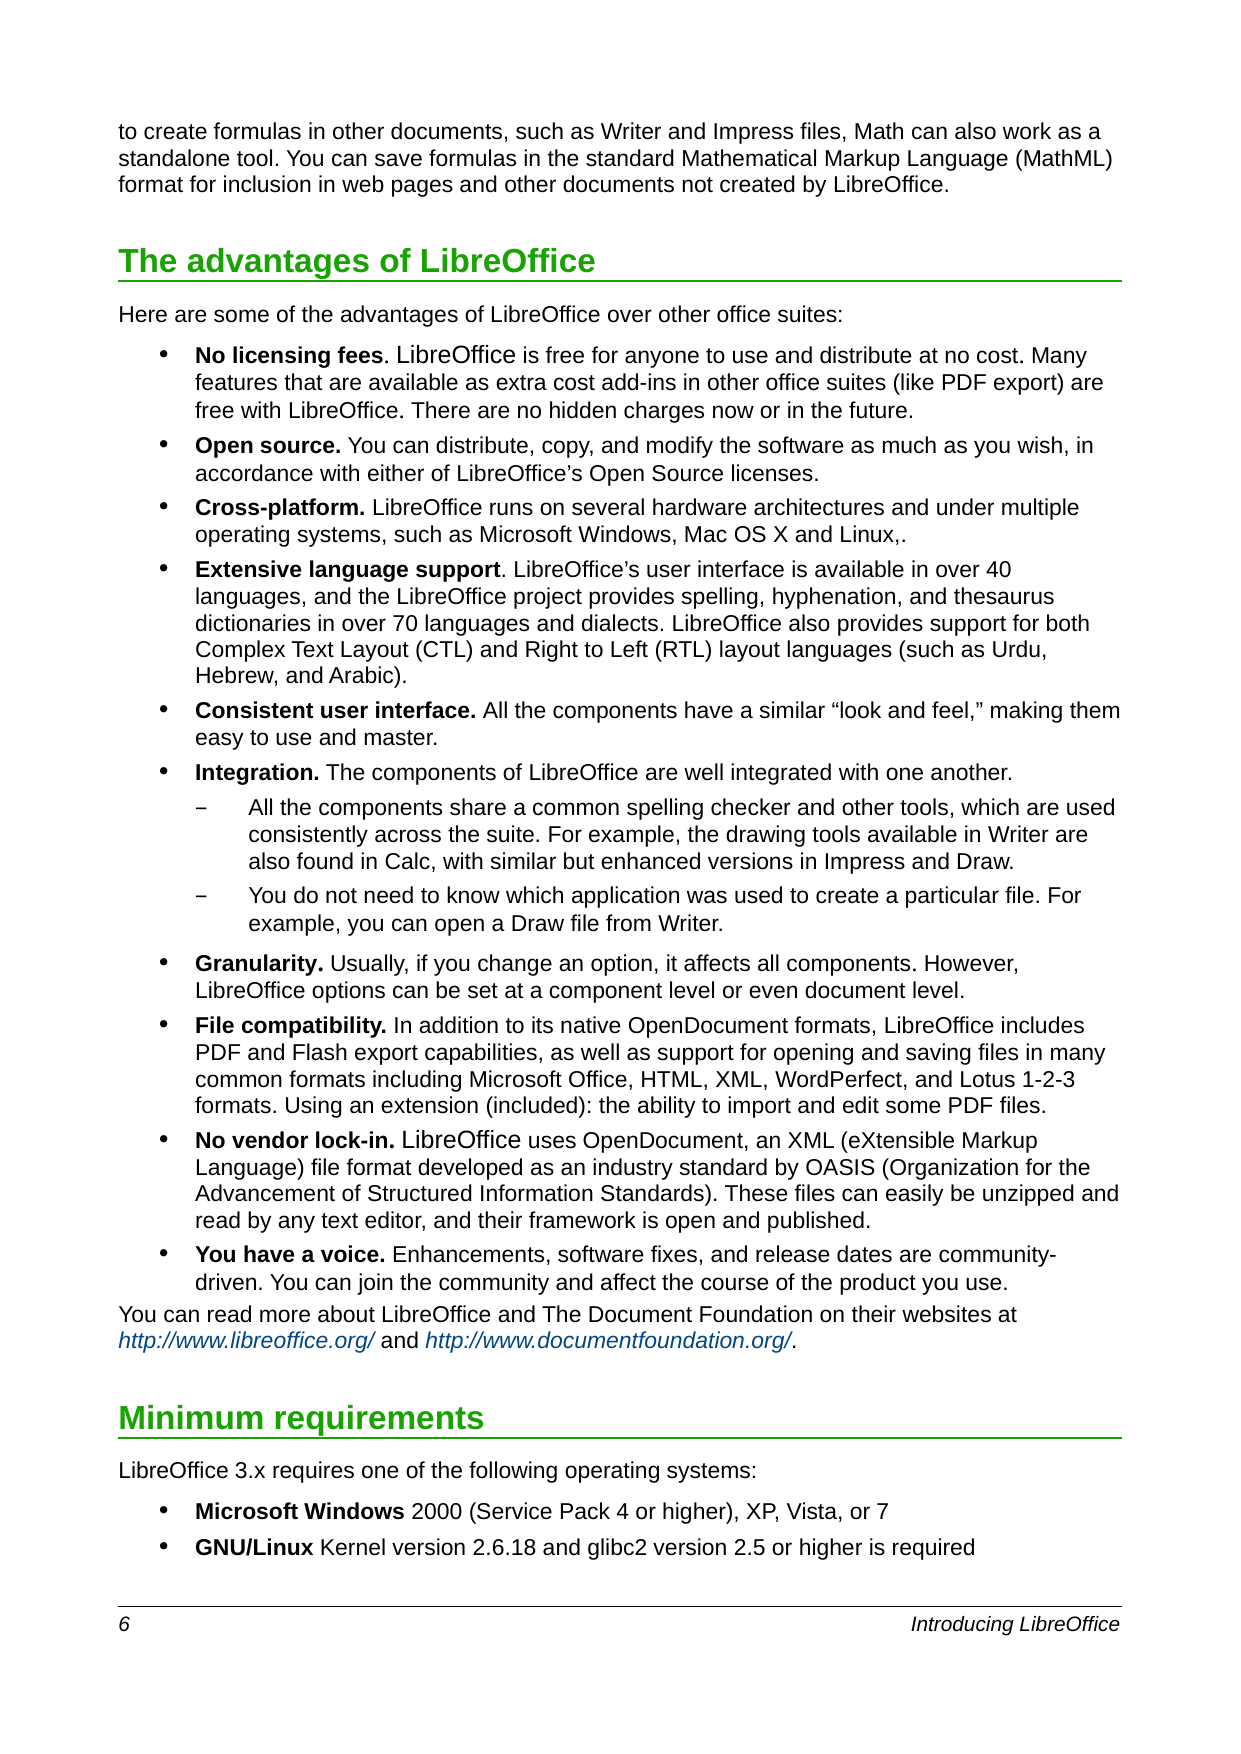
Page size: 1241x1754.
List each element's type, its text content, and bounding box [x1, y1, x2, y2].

list GNU/Linux Kernel version 2.6.18 and glibc2 version 2.5 or higher is required [156, 1532, 1122, 1561]
list Microsoft Windows 2000 (Service Pack 4 or higher), XP, Vista, or 7 [156, 1496, 1122, 1526]
list Granularity. Usually, if you change an option, it affects all components. However, LibreOffice options can be set at a component level or even document level. [156, 948, 1122, 1004]
list No licensing fees. LibreOffice is free for anyone to use and distribute at no cost. Many features that are available as extra cost add-ins in other office suites (like PDF export) are free with LibreOffice. There are no hidden charges now or in the future. [156, 340, 1122, 424]
list No vendor lock-in. LibreOffice uses OpenDocument, an XML (eXtensible Markup Language) file format developed as an industry standard by OASIS (Organization for the Advancement of Structured Information Standards). These files can easily be unzipped and read by any text editor, and their framework is open and published. [156, 1124, 1122, 1233]
list Consistent user interface. All the components have a similar “look and feel,” making them easy to use and master. [156, 695, 1122, 751]
list File compatibility. In addition to its native OpenDocument formats, LibreOffice includes PDF and Flash export capabilities, as well as support for opening and saving files in many common formats including Microsoft Office, HTML, XML, WordPerfect, and Lotus 1-2-3 formats. Using an extension (included): the ability to import and edit some PDF files. [156, 1010, 1122, 1118]
subtitle Minimum requirements [118, 1398, 1122, 1437]
list You have a voice. Enhancements, software fixes, and release dates are community-driven. You can join the community and affect the course of the product you use. [156, 1239, 1122, 1295]
text Here are some of the advantages of LibreOffice over other office suites: [118, 301, 1122, 327]
text LibreOffice 3.x requires one of the following operating systems: [118, 1457, 1122, 1484]
text to create formulas in other documents, such as Writer and Impress files, Math can also work as a standalone tool. You can save formulas in the standard Mathematical Markup Language (MathML) format for inclusion in web pages and other documents not created by LibreOffice. [118, 118, 1122, 197]
list You do not need to know which application was used to create a particular file. For example, you can open a Draw file from Writer. [195, 880, 1122, 936]
subtitle The advantages of LibreOffice [118, 242, 1122, 280]
list Cross-platform. LibreOffice runs on several hardware architectures and under multiple operating systems, such as Microsoft Windows, Mac OS X and Linux,. [156, 492, 1122, 548]
list All the components share a common spelling checker and other tools, which are used consistently across the suite. For example, the drawing tools available in Writer are also found in Calc, with similar but enhanced versions in Impress and Draw. [195, 792, 1122, 874]
list Open source. You can distribute, copy, and modify the software as much as you wish, in accordance with either of LibreOffice’s Open Source licenses. [156, 431, 1122, 486]
list Extensive language support. LibreOffice’s user interface is available in over 40 languages, and the LibreOffice project provides spelling, hyphenation, and thesaurus dictionaries in over 70 languages and dialects. LibreOffice also provides support for both Complex Text Layout (CTL) and Right to Left (RTL) layout languages (such as Urdu, Hebrew, and Arabic). [156, 554, 1122, 689]
list Integration. The components of LibreOffice are well integrated with one another. [156, 757, 1122, 786]
text You can read more about LibreOffice and The Document Foundation on their websites at http://www.libreoffice.org/ and http://www.documentfoundation.org/. [118, 1301, 1122, 1354]
